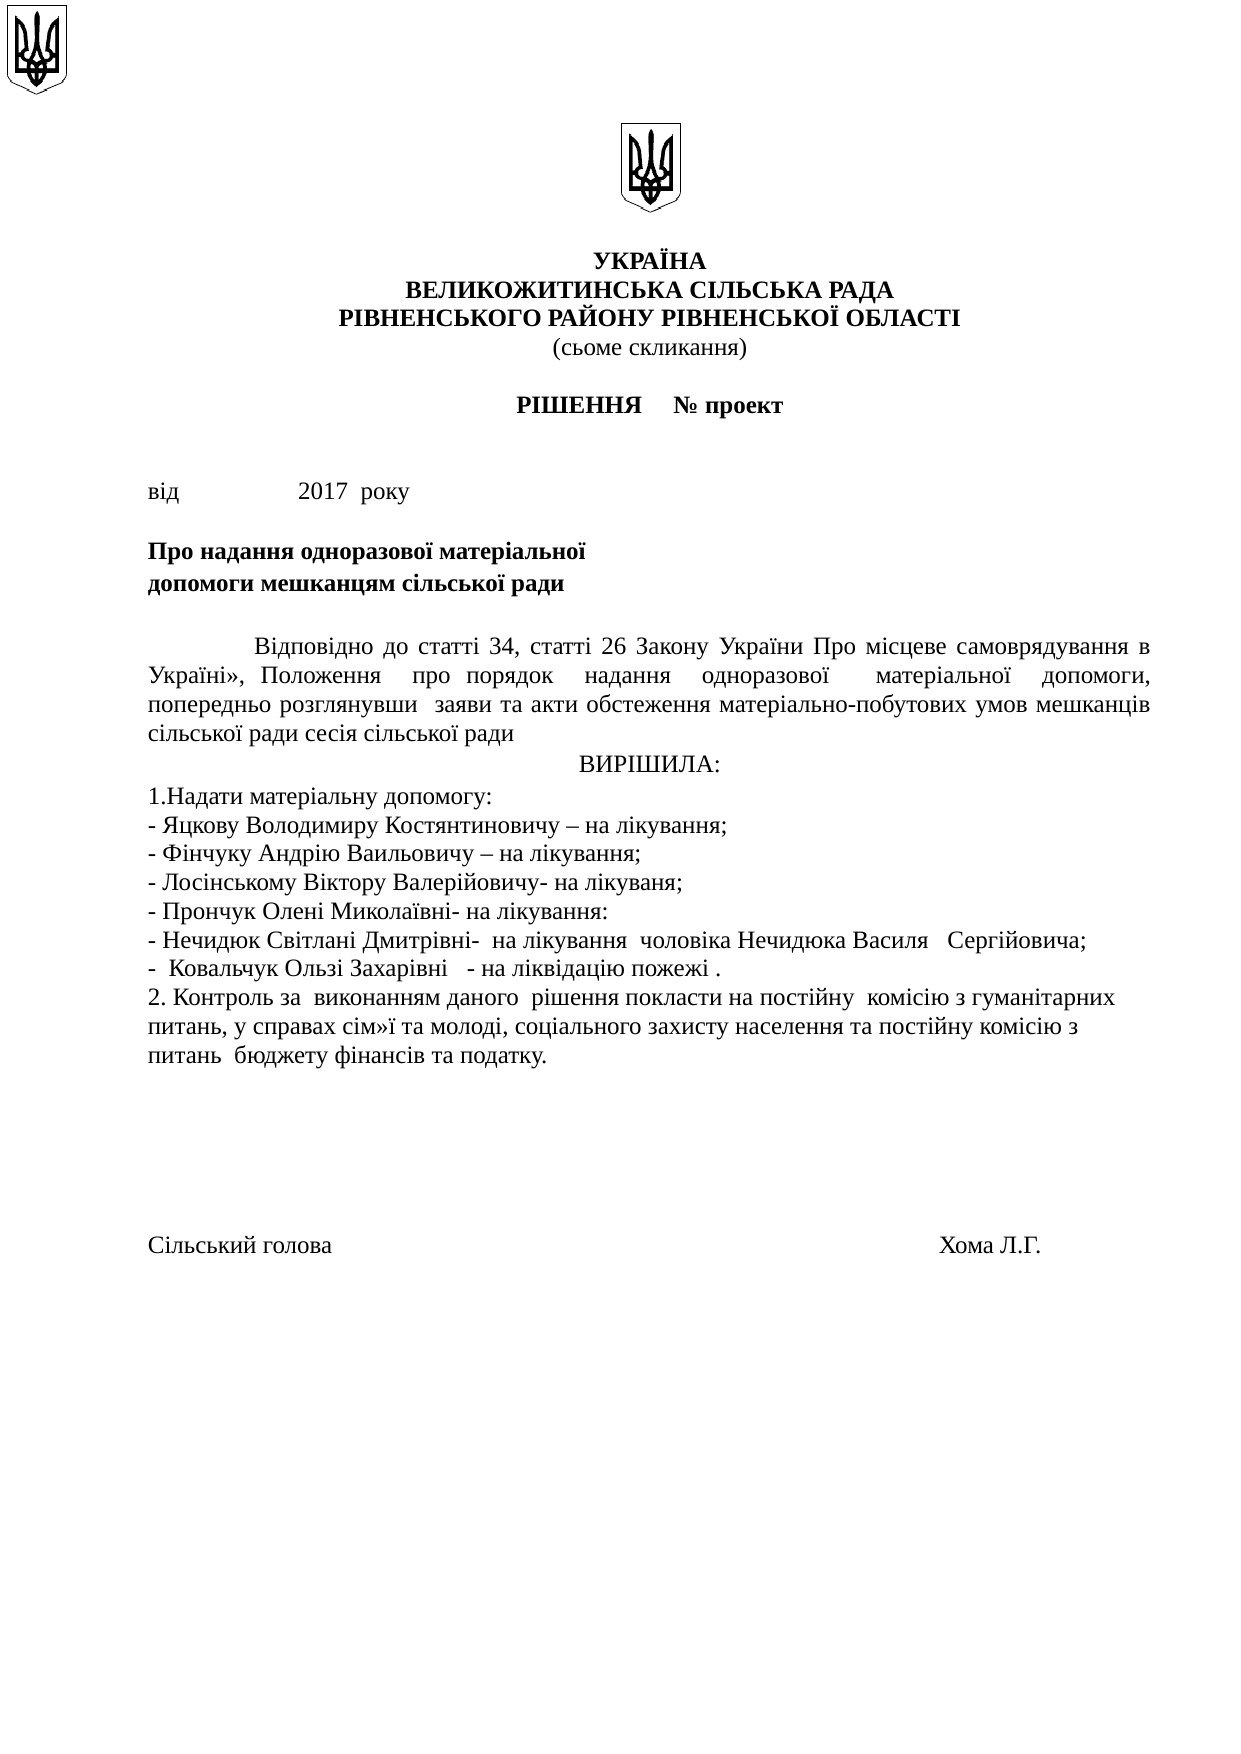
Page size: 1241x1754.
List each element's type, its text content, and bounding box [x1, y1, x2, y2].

text від 2017 року [148, 476, 1152, 505]
text ВЕЛИКОЖИТИНСЬКА СІЛЬСЬКА РАДА [148, 275, 1152, 303]
text УКРАЇНА [148, 246, 1152, 275]
text ВИРІШИЛА: [148, 749, 1152, 778]
picture [614, 117, 685, 218]
text Відповідно до статті 34, статті 26 Закону України Про місцеве самоврядування в Україні», Положення про порядок надання одноразової матеріальної допомоги, попередньо розглянувши заяви та акти обстеження матеріально-побутових умов мешканців сільської ради сесія сільської ради [148, 631, 1152, 746]
text РІШЕННЯ № проект [148, 390, 1152, 418]
text допомоги мешканцям сільської ради [148, 568, 1152, 597]
text Сільський голова Хома Л.Г. [148, 1230, 1152, 1258]
text Про надання одноразової матеріальної [148, 536, 1152, 565]
picture [0, 0, 71, 100]
text 1.Надати матеріальну допомогу: - Яцкову Володимиру Костянтиновичу – на лікування; - Фінчуку Андрію Ваильовичу – на лікування; - Лосінському Віктору Валерійовичу- на лікуваня; - Прончук Олені Миколаївні- на лікування: - Нечидюк Світлані Дмитрівні- на лікування чоловіка Нечидюка Василя Сергійовича; - Ковальчук Ользі Захарівні - на ліквідацію пожежі . 2. Контроль за виконанням даного рішення покласти на постійну комісію з гуманітарних питань, у справах сім»ї та молоді, соціального захисту населення та постійну комісію з питань бюджету фінансів та податку. [148, 781, 1152, 1068]
text РІВНЕНСЬКОГО РАЙОНУ РІВНЕНСЬКОЇ ОБЛАСТІ [148, 303, 1152, 332]
text (сьоме скликання) [148, 332, 1152, 361]
